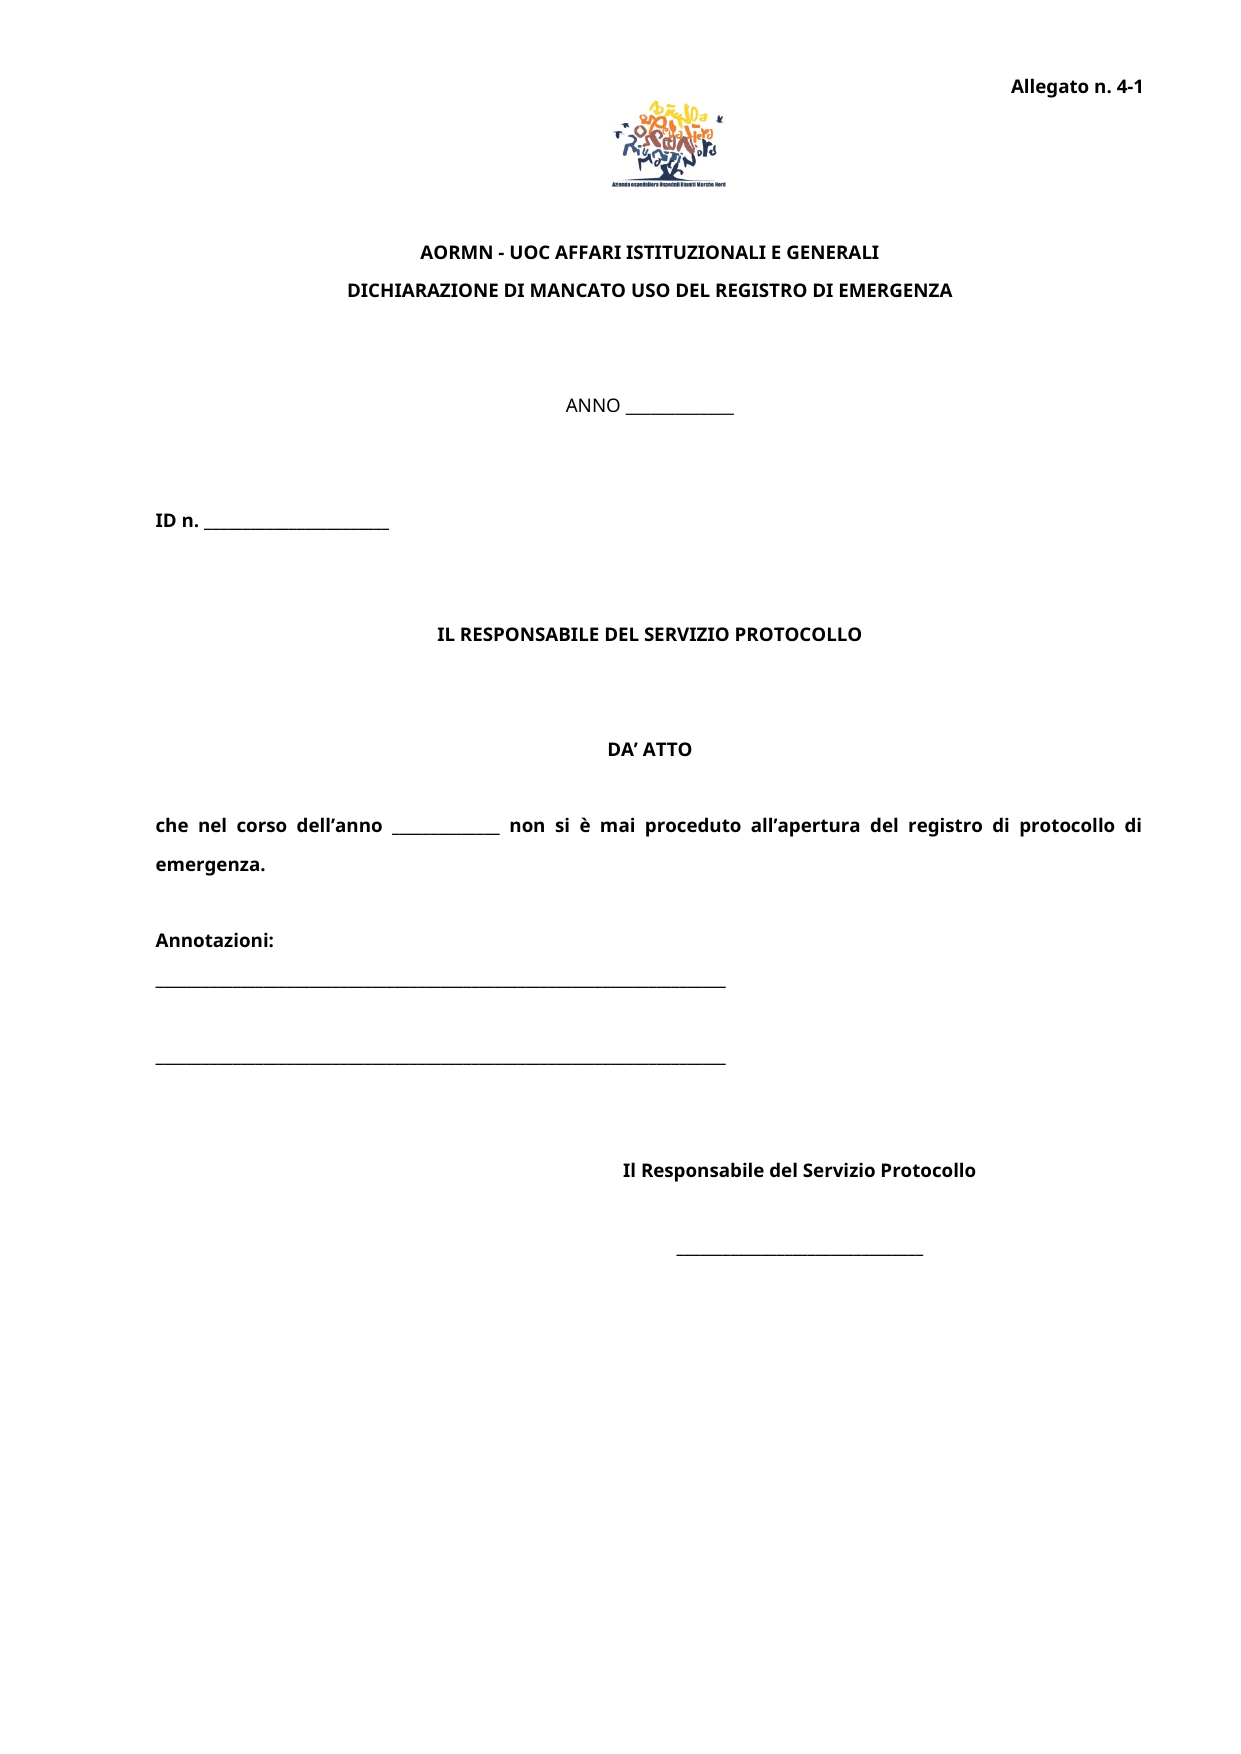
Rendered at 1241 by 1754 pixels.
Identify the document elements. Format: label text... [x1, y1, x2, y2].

text ANNO _____________ [155, 392, 1144, 418]
text ID n. ________________________ [155, 507, 1144, 532]
text DA’ ATTO [155, 736, 1144, 762]
text ________________________________ [455, 1233, 1144, 1259]
text Annotazioni: [155, 927, 1144, 953]
text __________________________________________________________________________ [155, 966, 1144, 991]
text IL RESPONSABILE DEL SERVIZIO PROTOCOLLO [155, 622, 1144, 647]
picture [611, 99, 726, 187]
text DICHIARAZIONE DI MANCATO USO DEL REGISTRO DI EMERGENZA [155, 278, 1144, 303]
text che nel corso dell’anno ______________ non si è mai proceduto all’apertura del registro di protocollo di emergenza. [155, 813, 1144, 877]
text Il Responsabile del Servizio Protocollo [455, 1157, 1144, 1182]
text Allegato n. 4-1 [155, 74, 1144, 99]
text __________________________________________________________________________ [155, 1042, 1144, 1068]
text AORMN - UOC AFFARI ISTITUZIONALI E GENERALI [155, 239, 1144, 265]
